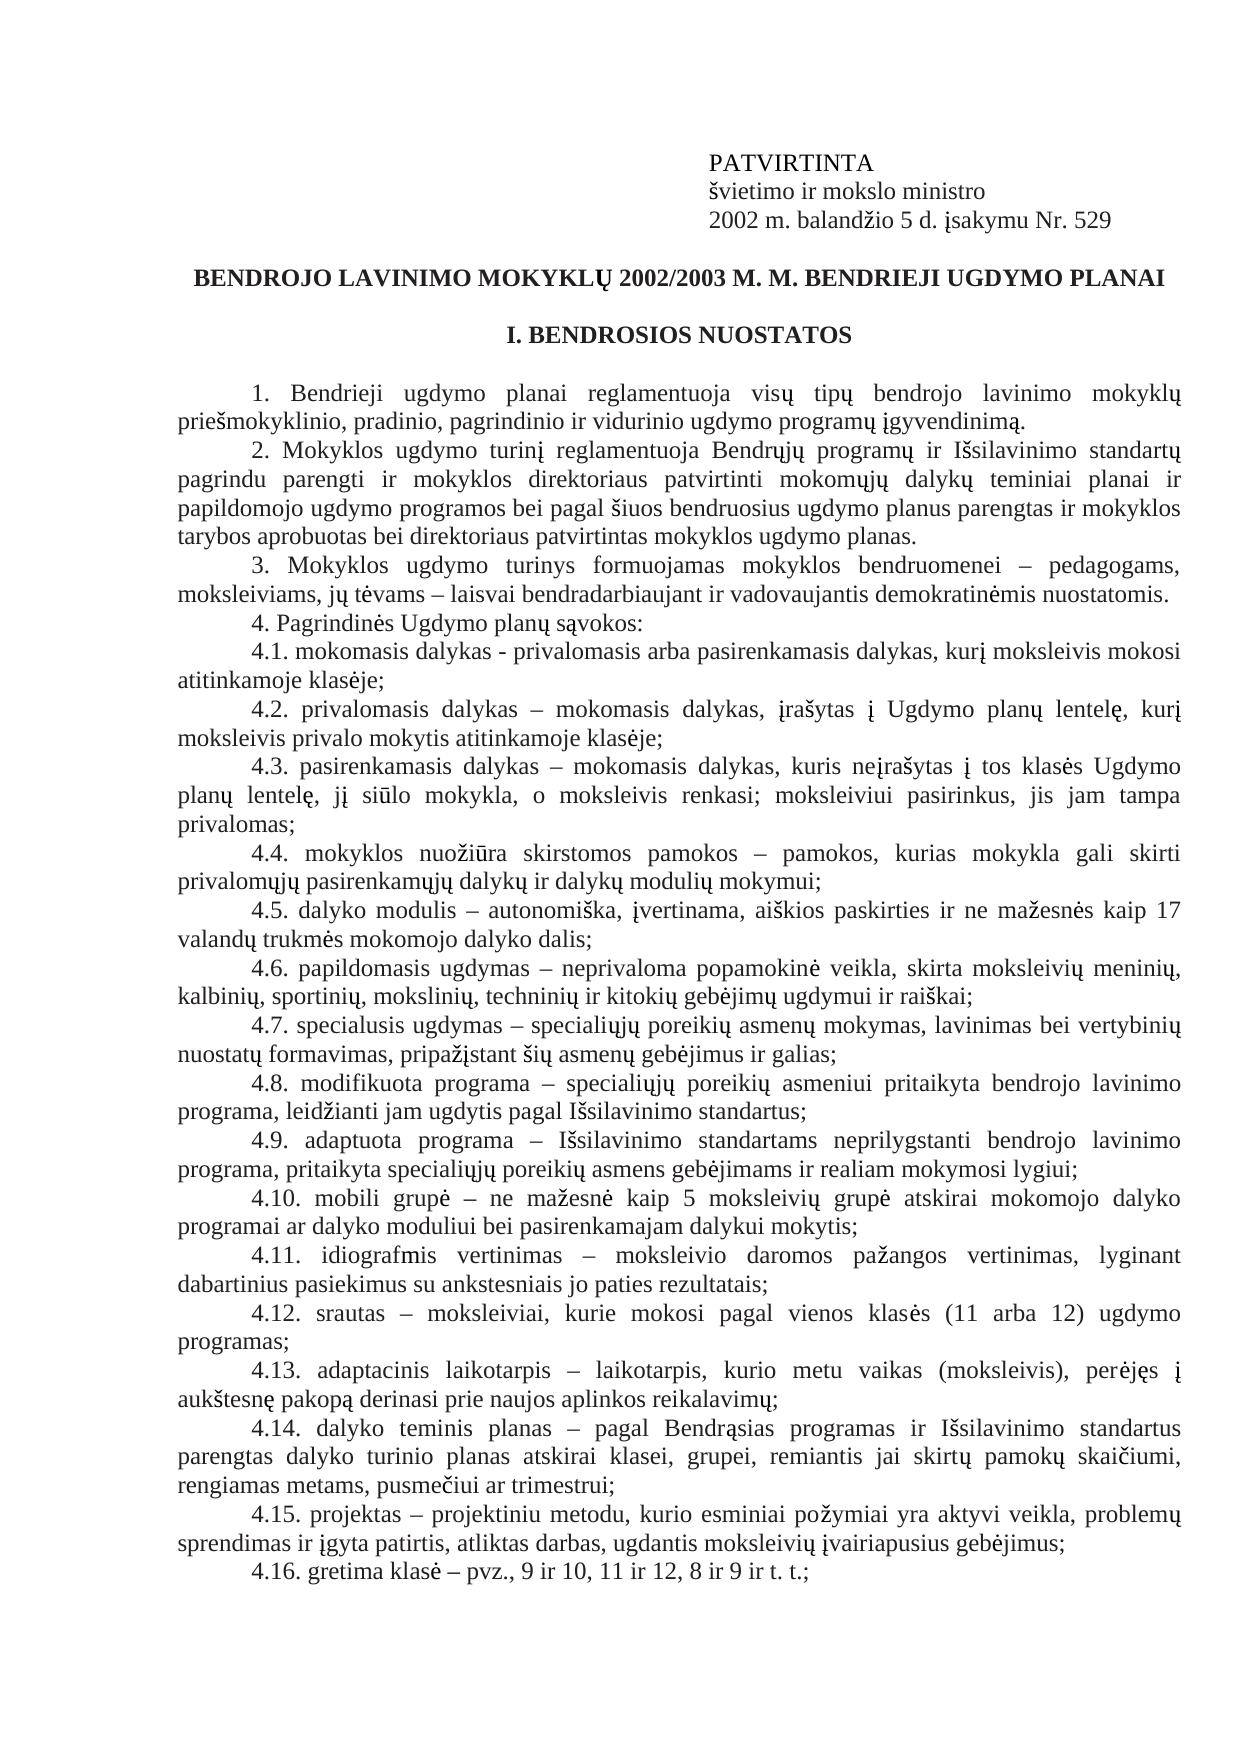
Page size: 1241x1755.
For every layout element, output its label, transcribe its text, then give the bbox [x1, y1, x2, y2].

text 2. Mokyklos ugdymo turinį reglamentuoja Bendrųjų programų ir Išsilavinimo standartų pagrindu parengti ir mokyklos direktoriaus patvirtinti mokomųjų dalykų teminiai planai ir papildomojo ugdymo programos bei pagal šiuos bendruosius ugdymo planus parengtas ir mokyklos tarybos aprobuotas bei direktoriaus patvirtintas mokyklos ugdymo planas. [177, 435, 1181, 550]
text 4.12. srautas – moksleiviai, kurie mokosi pagal vienos klasės (11 arba 12) ugdymo programas; [177, 1298, 1181, 1355]
text 4.9. adaptuota programa – Išsilavinimo standartams neprilygstanti bendrojo lavinimo programa, pritaikyta specialiųjų poreikių asmens gebėjimams ir realiam mokymosi lygiui; [177, 1125, 1181, 1183]
text 4.13. adaptacinis laikotarpis – laikotarpis, kurio metu vaikas (moksleivis), perėjęs į aukštesnę pakopą derinasi prie naujos aplinkos reikalavimų; [177, 1355, 1181, 1413]
text 4.16. gretima klasė – pvz., 9 ir 10, 11 ir 12, 8 ir 9 ir t. t.; [177, 1556, 1181, 1585]
text 4.10. mobili grupė – ne mažesnė kaip 5 moksleivių grupė atskirai mokomojo dalyko programai ar dalyko moduliui bei pasirenkamajam dalykui mokytis; [177, 1183, 1181, 1240]
text 4.1. mokomasis dalykas - privalomasis arba pasirenkamasis dalykas, kurį moksleivis mokosi atitinkamoje klasėje; [177, 636, 1181, 694]
text 4.2. privalomasis dalykas – mokomasis dalykas, įrašytas į Ugdymo planų lentelę, kurį moksleivis privalo mokytis atitinkamoje klasėje; [177, 694, 1181, 751]
text BENDROJO LAVINIMO MOKYKLŲ 2002/2003 M. M. BENDRIEJI UGDYMO PLANAI [177, 263, 1181, 291]
text 2002 m. balandžio 5 d. įsakymu Nr. 529 [177, 205, 1181, 234]
text 4.11. idiografmis vertinimas – moksleivio daromos pažangos vertinimas, lyginant dabartinius pasiekimus su ankstesniais jo paties rezultatais; [177, 1240, 1181, 1298]
text 1. Bendrieji ugdymo planai reglamentuoja visų tipų bendrojo lavinimo mokyklų priešmokyklinio, pradinio, pagrindinio ir vidurinio ugdymo programų įgyvendinimą. [177, 378, 1181, 435]
text 4. Pagrindinės Ugdymo planų sąvokos: [177, 608, 1181, 636]
text 4.4. mokyklos nuožiūra skirstomos pamokos – pamokos, kurias mokykla gali skirti privalomųjų pasirenkamųjų dalykų ir dalykų modulių mokymui; [177, 838, 1181, 895]
text 4.15. projektas – projektiniu metodu, kurio esminiai požymiai yra aktyvi veikla, problemų sprendimas ir įgyta patirtis, atliktas darbas, ugdantis moksleivių įvairiapusius gebėjimus; [177, 1499, 1181, 1556]
text 4.6. papildomasis ugdymas – neprivaloma popamokinė veikla, skirta moksleivių meninių, kalbinių, sportinių, mokslinių, techninių ir kitokių gebėjimų ugdymui ir raiškai; [177, 953, 1181, 1010]
text 3. Mokyklos ugdymo turinys formuojamas mokyklos bendruomenei – pedagogams, moksleiviams, jų tėvams – laisvai bendradarbiaujant ir vadovaujantis demokratinėmis nuostatomis. [177, 550, 1181, 608]
text 4.14. dalyko teminis planas – pagal Bendrąsias programas ir Išsilavinimo standartus parengtas dalyko turinio planas atskirai klasei, grupei, remiantis jai skirtų pamokų skaičiumi, rengiamas metams, pusmečiui ar trimestrui; [177, 1413, 1181, 1499]
text 4.5. dalyko modulis – autonomiška, įvertinama, aiškios paskirties ir ne mažesnės kaip 17 valandų trukmės mokomojo dalyko dalis; [177, 895, 1181, 953]
text PATVIRTINTA [177, 148, 1181, 176]
text 4.3. pasirenkamasis dalykas – mokomasis dalykas, kuris neįrašytas į tos klasės Ugdymo planų lentelę, jį siūlo mokykla, o moksleivis renkasi; moksleiviui pasirinkus, jis jam tampa privalomas; [177, 751, 1181, 838]
text I. BENDROSIOS NUOSTATOS [177, 320, 1181, 349]
text 4.7. specialusis ugdymas – specialiųjų poreikių asmenų mokymas, lavinimas bei vertybinių nuostatų formavimas, pripažįstant šių asmenų gebėjimus ir galias; [177, 1010, 1181, 1068]
text švietimo ir mokslo ministro [177, 176, 1181, 205]
text 4.8. modifikuota programa – specialiųjų poreikių asmeniui pritaikyta bendrojo lavinimo programa, leidžianti jam ugdytis pagal Išsilavinimo standartus; [177, 1068, 1181, 1125]
